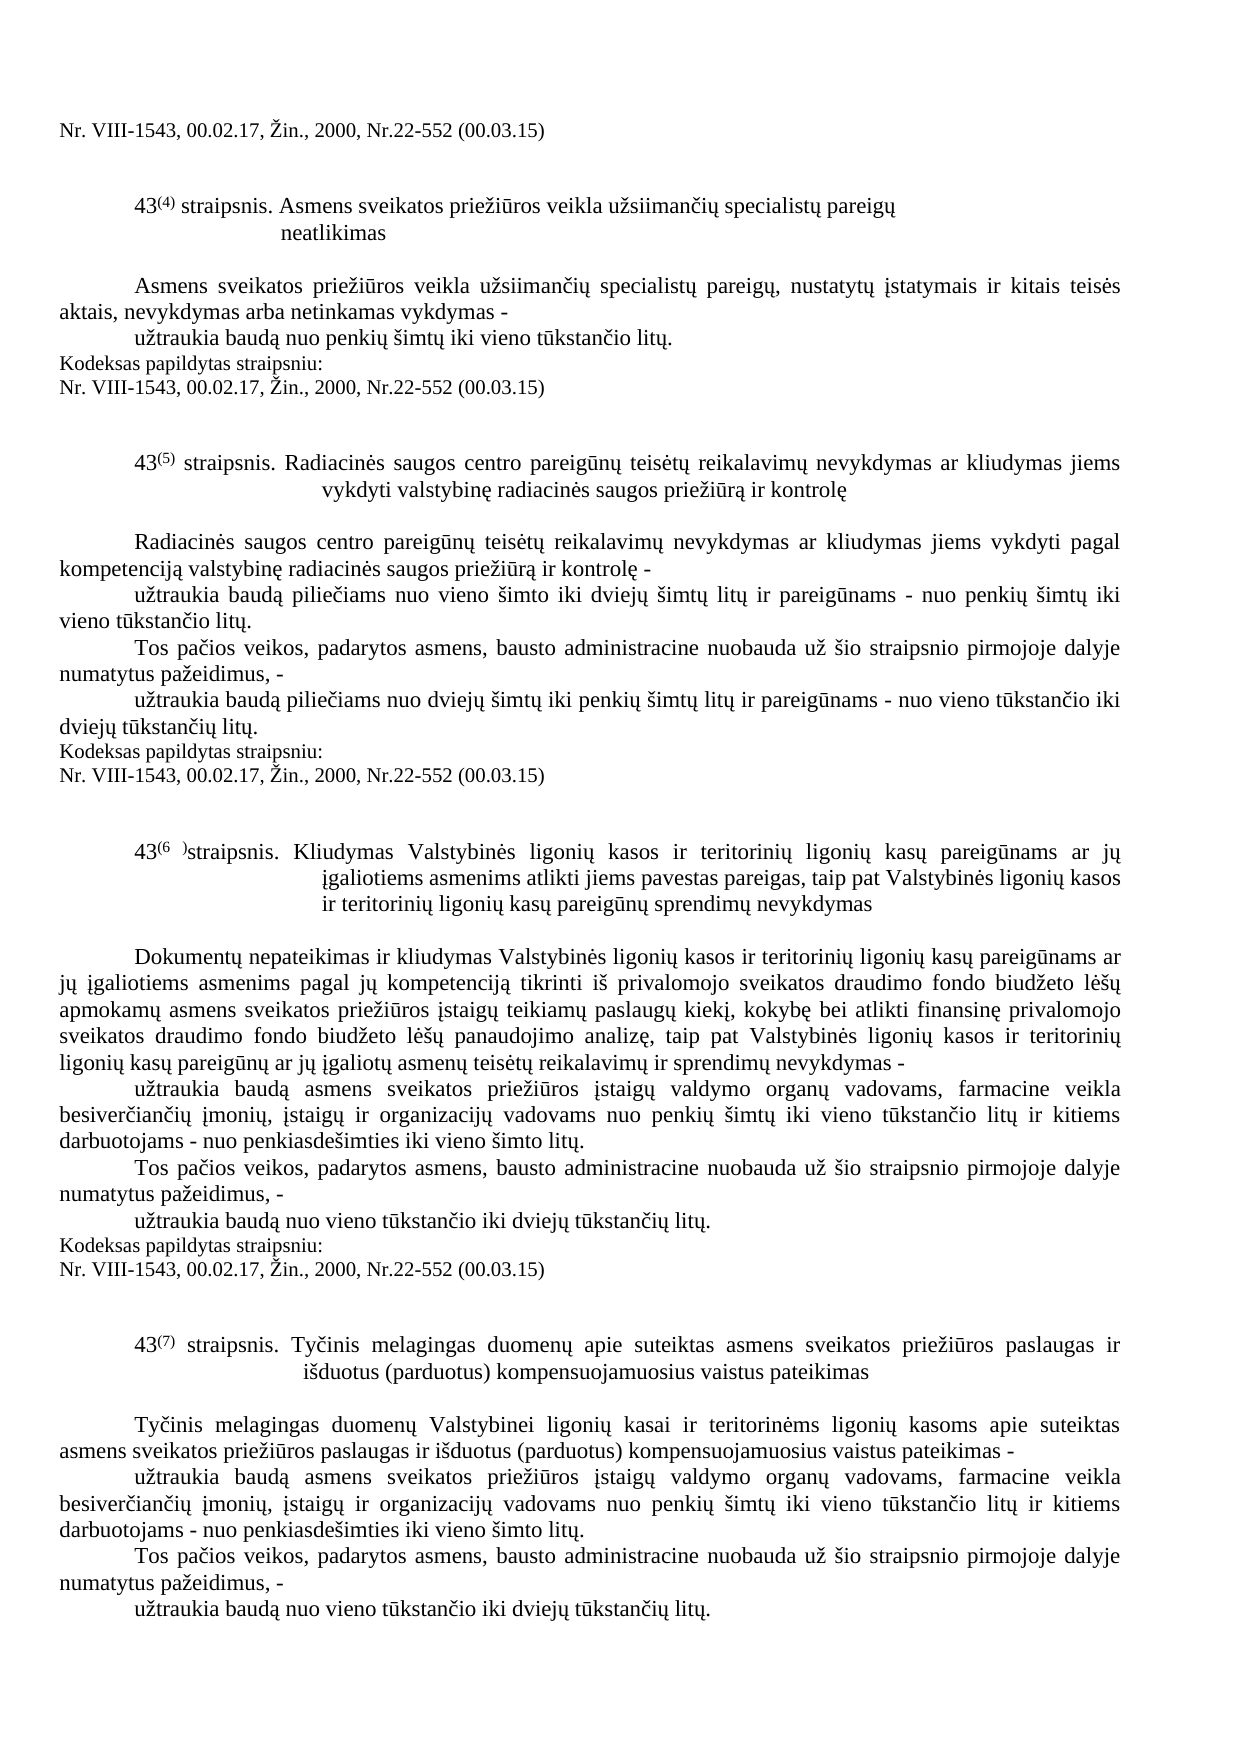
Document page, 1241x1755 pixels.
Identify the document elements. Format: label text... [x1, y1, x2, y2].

text Nr. VIII-1543, 00.02.17, Žin., 2000, Nr.22-552 (00.03.15) [59, 375, 1122, 399]
text užtraukia baudą piliečiams nuo dviejų šimtų iki penkių šimtų litų ir pareigūnams - nuo vieno tūkstančio iki dviejų tūkstančių litų. [59, 686, 1122, 739]
text užtraukia baudą nuo vieno tūkstančio iki dviejų tūkstančių litų. [59, 1595, 1122, 1621]
text Dokumentų nepateikimas ir kliudymas Valstybinės ligonių kasos ir teritorinių ligonių kasų pareigūnams ar jų įgaliotiems asmenims pagal jų kompetenciją tikrinti iš privalomojo sveikatos draudimo fondo biudžeto lėšų apmokamų asmens sveikatos priežiūros įstaigų teikiamų paslaugų kiekį, kokybę bei atlikti finansinę privalomojo sveikatos draudimo fondo biudžeto lėšų panaudojimo analizę, taip pat Valstybinės ligonių kasos ir teritorinių ligonių kasų pareigūnų ar jų įgaliotų asmenų teisėtų reikalavimų ir sprendimų nevykdymas - [59, 943, 1122, 1075]
text užtraukia baudą asmens sveikatos priežiūros įstaigų valdymo organų vadovams, farmacine veikla besiverčiančių įmonių, įstaigų ir organizacijų vadovams nuo penkių šimtų iki vieno tūkstančio litų ir kitiems darbuotojams - nuo penkiasdešimties iki vieno šimto litų. [59, 1075, 1122, 1154]
text Asmens sveikatos priežiūros veikla užsiimančių specialistų pareigų, nustatytų įstatymais ir kitais teisės aktais, nevykdymas arba netinkamas vykdymas - [59, 272, 1122, 324]
text Tos pačios veikos, padarytos asmens, bausto administracine nuobauda už šio straipsnio pirmojoje dalyje numatytus pažeidimus, - [59, 634, 1122, 686]
text 43(5) straipsnis. Radiacinės saugos centro pareigūnų teisėtų reikalavimų nevykdymas ar kliudymas jiems vykdyti valstybinę radiacinės saugos priežiūrą ir kontrolę [134, 449, 1122, 502]
text 43(7) straipsnis. Tyčinis melagingas duomenų apie suteiktas asmens sveikatos priežiūros paslaugas ir išduotus (parduotus) kompensuojamuosius vaistus pateikimas [134, 1332, 1122, 1384]
text neatlikimas [281, 219, 1122, 245]
text Nr. VIII-1543, 00.02.17, Žin., 2000, Nr.22-552 (00.03.15) [59, 1257, 1122, 1281]
text užtraukia baudą piliečiams nuo vieno šimto iki dviejų šimtų litų ir pareigūnams - nuo penkių šimtų iki vieno tūkstančio litų. [59, 581, 1122, 634]
text Tyčinis melagingas duomenų Valstybinei ligonių kasai ir teritorinėms ligonių kasoms apie suteiktas asmens sveikatos priežiūros paslaugas ir išduotus (parduotus) kompensuojamuosius vaistus pateikimas - [59, 1411, 1122, 1463]
text Kodeksas papildytas straipsniu: [59, 739, 1122, 763]
text užtraukia baudą nuo vieno tūkstančio iki dviejų tūkstančių litų. [59, 1207, 1122, 1233]
text Kodeksas papildytas straipsniu: [59, 351, 1122, 375]
text Kodeksas papildytas straipsniu: [59, 1233, 1122, 1257]
text 43(6 )straipsnis. Kliudymas Valstybinės ligonių kasos ir teritorinių ligonių kasų pareigūnams ar jų įgaliotiems asmenims atlikti jiems pavestas pareigas, taip pat Valstybinės ligonių kasos ir teritorinių ligonių kasų pareigūnų sprendimų nevykdymas [134, 838, 1122, 917]
text užtraukia baudą nuo penkių šimtų iki vieno tūkstančio litų. [59, 324, 1122, 351]
text Tos pačios veikos, padarytos asmens, bausto administracine nuobauda už šio straipsnio pirmojoje dalyje numatytus pažeidimus, - [59, 1542, 1122, 1595]
text užtraukia baudą asmens sveikatos priežiūros įstaigų valdymo organų vadovams, farmacine veikla besiverčiančių įmonių, įstaigų ir organizacijų vadovams nuo penkių šimtų iki vieno tūkstančio litų ir kitiems darbuotojams - nuo penkiasdešimties iki vieno šimto litų. [59, 1463, 1122, 1542]
text Nr. VIII-1543, 00.02.17, Žin., 2000, Nr.22-552 (00.03.15) [59, 118, 1122, 142]
text 43(4) straipsnis. Asmens sveikatos priežiūros veikla užsiimančių specialistų pareigų [134, 193, 1122, 219]
text Nr. VIII-1543, 00.02.17, Žin., 2000, Nr.22-552 (00.03.15) [59, 763, 1122, 787]
text Radiacinės saugos centro pareigūnų teisėtų reikalavimų nevykdymas ar kliudymas jiems vykdyti pagal kompetenciją valstybinę radiacinės saugos priežiūrą ir kontrolę - [59, 528, 1122, 581]
text Tos pačios veikos, padarytos asmens, bausto administracine nuobauda už šio straipsnio pirmojoje dalyje numatytus pažeidimus, - [59, 1154, 1122, 1207]
